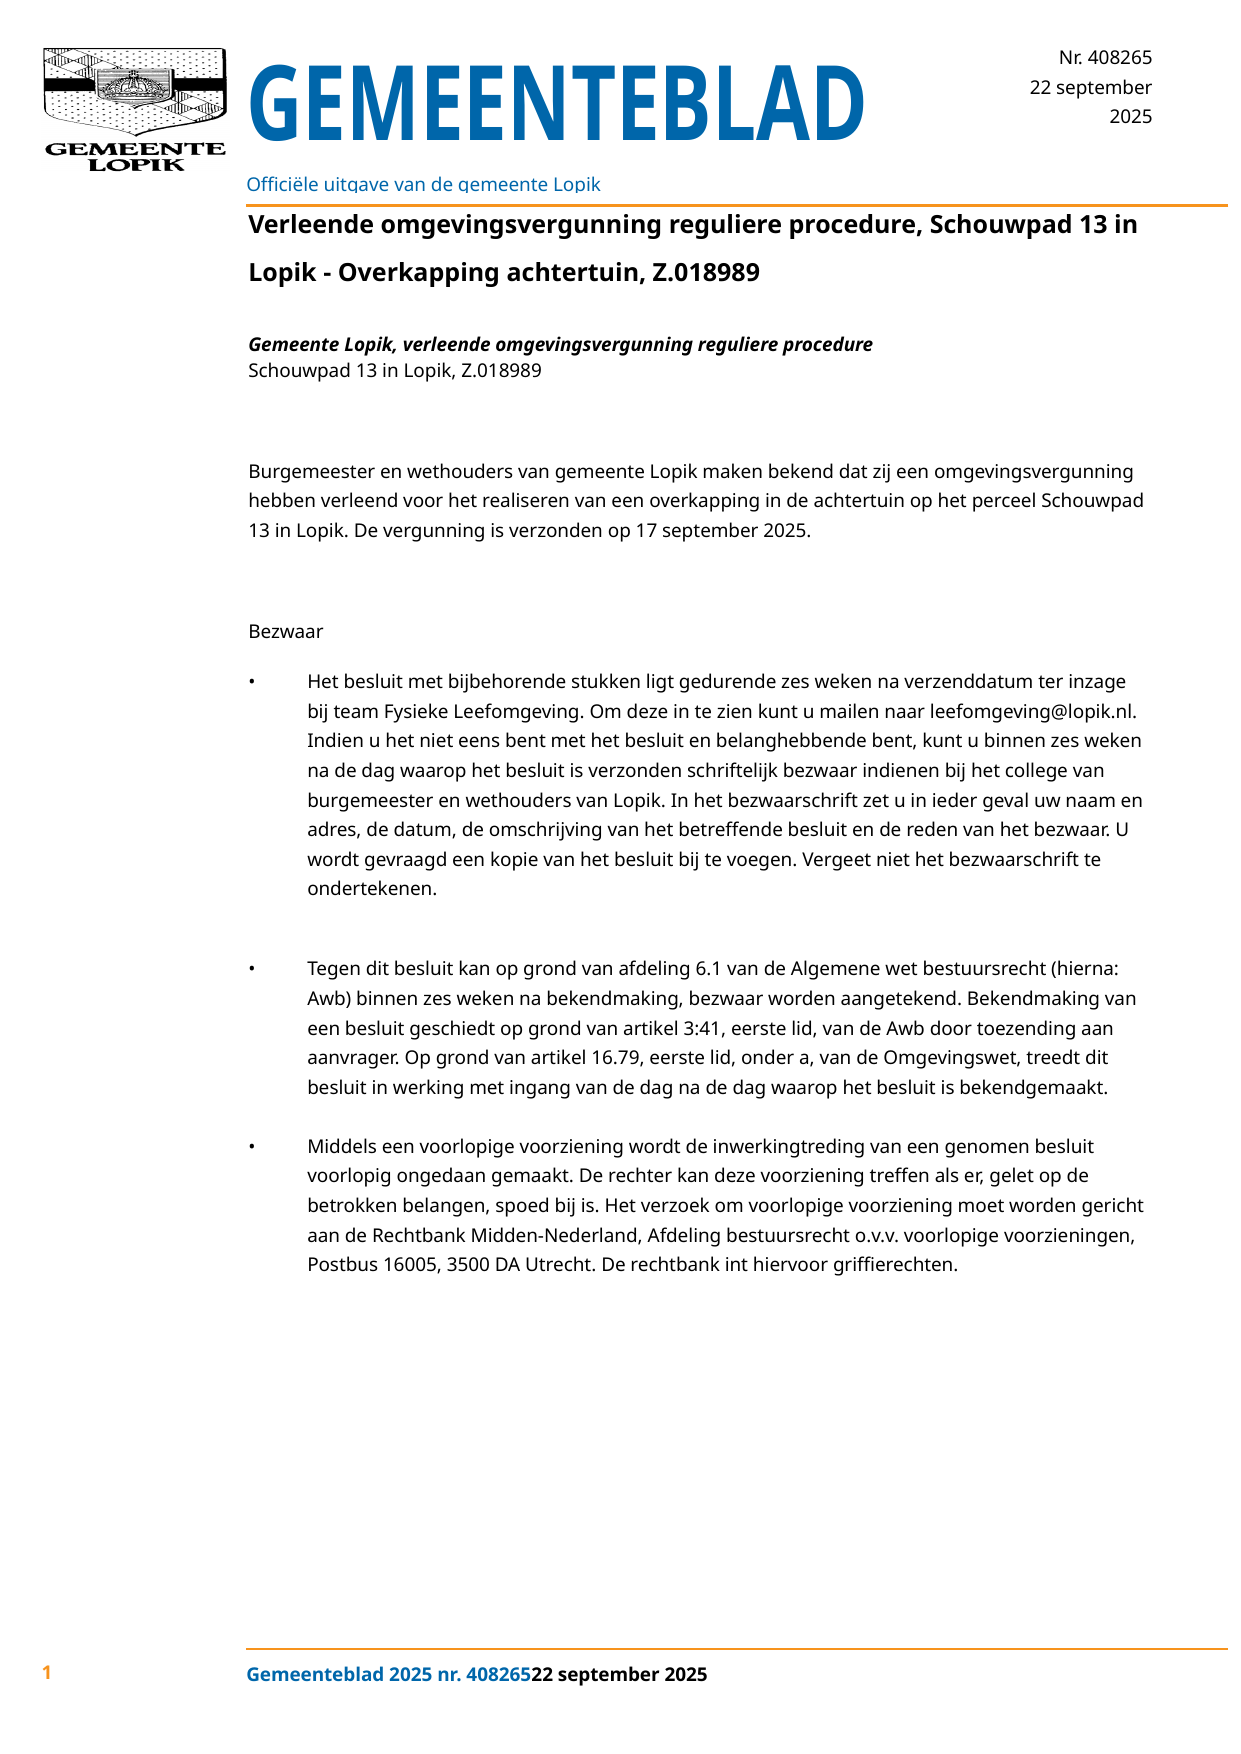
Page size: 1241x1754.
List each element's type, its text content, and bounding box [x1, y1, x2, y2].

list Tegen dit besluit kan op grond van afdeling 6.1 van de Algemene wet bestuursrecht (hierna: Awb) binnen zes weken na bekendmaking, bezwaar worden aangetekend. Bekendmaking van een besluit geschiedt op grond van artikel 3:41, eerste lid, van de Awb door toezending aan aanvrager. Op grond van artikel 16.79, eerste lid, onder a, van de Omgevingswet, treedt dit besluit in werking met ingang van de dag na de dag waarop het besluit is bekendgemaakt. [248, 956, 1152, 1099]
text Schouwpad 13 in Lopik, Z.018989 [248, 357, 1152, 383]
list Middels een voorlopige voorziening wordt de inwerkingtreding van een genomen besluit voorlopig ongedaan gemaakt. De rechter kan deze voorziening treffen als er, gelet op de betrokken belangen, spoed bij is. Het verzoek om voorlopige voorziening moet worden gericht aan de Rechtbank Midden-Nederland, Afdeling bestuursrecht o.v.v. voorlopige voorzieningen, Postbus 16005, 3500 DA Utrecht. De rechtbank int hiervoor griffierechten. [248, 1133, 1152, 1277]
text Gemeente Lopik, verleende omgevingsvergunning reguliere procedure [248, 331, 1152, 357]
text Verleende omgevingsvergunning reguliere procedure, Schouwpad 13 in Lopik - Overkapping achtertuin, Z.018989 [248, 207, 1152, 288]
text Burgemeester en wethouders van gemeente Lopik maken bekend dat zij een omgevingsvergunning hebben verleend voor het realiseren van een overkapping in de achtertuin op het perceel Schouwpad 13 in Lopik. De vergunning is verzonden op 17 september 2025. [248, 458, 1152, 543]
picture [41, 47, 231, 172]
text Bezwaar [248, 618, 1152, 644]
list Het besluit met bijbehorende stukken ligt gedurende zes weken na verzenddatum ter inzage bij team Fysieke Leefomgeving. Om deze in te zien kunt u mailen naar leefomgeving@lopik.nl. Indien u het niet eens bent met het besluit en belanghebbende bent, kunt u binnen zes weken na de dag waarop het besluit is verzonden schriftelijk bezwaar indienen bij het college van burgemeester en wethouders van Lopik. In het bezwaarschrift zet u in ieder geval uw naam en adres, de datum, de omschrijving van het betreffende besluit en de reden van het bezwaar. U wordt gevraagd een kopie van het besluit bij te voegen. Vergeet niet het bezwaarschrift te ondertekenen. [248, 668, 1152, 901]
